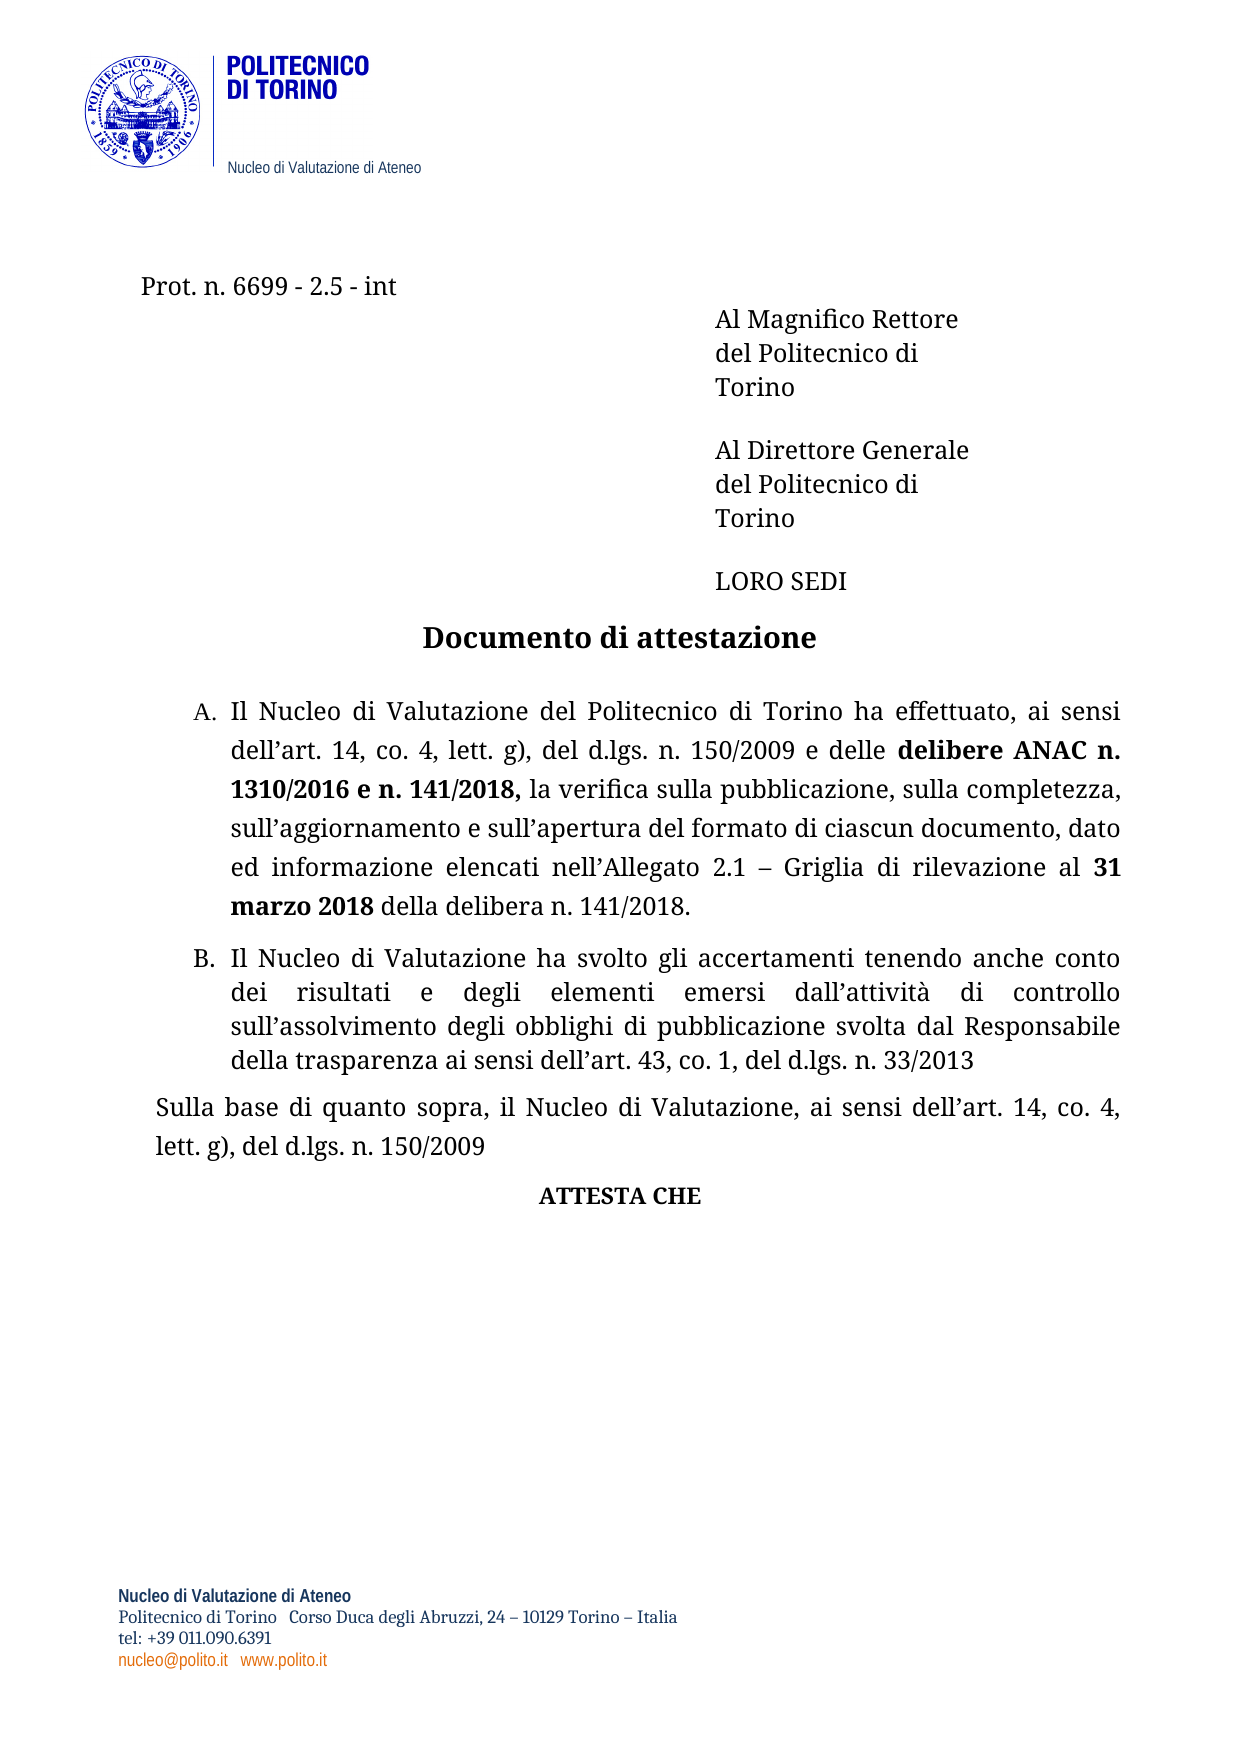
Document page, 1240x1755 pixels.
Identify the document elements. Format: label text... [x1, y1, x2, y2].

list Il Nucleo di Valutazione del Politecnico di Torino ha effettuato, ai sensi dell’art. 14, co. 4, lett. g), del d.lgs. n. 150/2009 e delle delibere ANAC n. 1310/2016 e n. 141/2018, la verifica sulla pubblicazione, sulla completezza, sull’aggiornamento e sull’apertura del formato di ciascun documento, dato ed informazione elencati nell’Allegato 2.1 – Griglia di rilevazione al 31 marzo 2018 della delibera n. 141/2018. [193, 693, 1121, 923]
list Il Nucleo di Valutazione ha svolto gli accertamenti tenendo anche conto dei risultati e degli elementi emersi dall’attività di controllo sull’assolvimento degli obblighi di pubblicazione svolta dal Responsabile della trasparenza ai sensi dell’art. 43, co. 1, del d.lgs. n. 33/2013 [193, 941, 1121, 1077]
table_header Prot. n. 6699 - 2.5 - int [130, 269, 436, 302]
table_header Al Magnifico Rettore del Politecnico di Torino Al Direttore Generale del Politecnico di Torino LORO SEDI [553, 268, 1049, 597]
text ATTESTA CHE [118, 1180, 1121, 1211]
table_header [118, 268, 552, 597]
text Documento di attestazione [118, 622, 1121, 656]
text Sulla base di quanto sopra, il Nucleo di Valutazione, ai sensi dell’art. 14, co. 4, lett. g), del d.lgs. n. 150/2009 [156, 1089, 1121, 1163]
